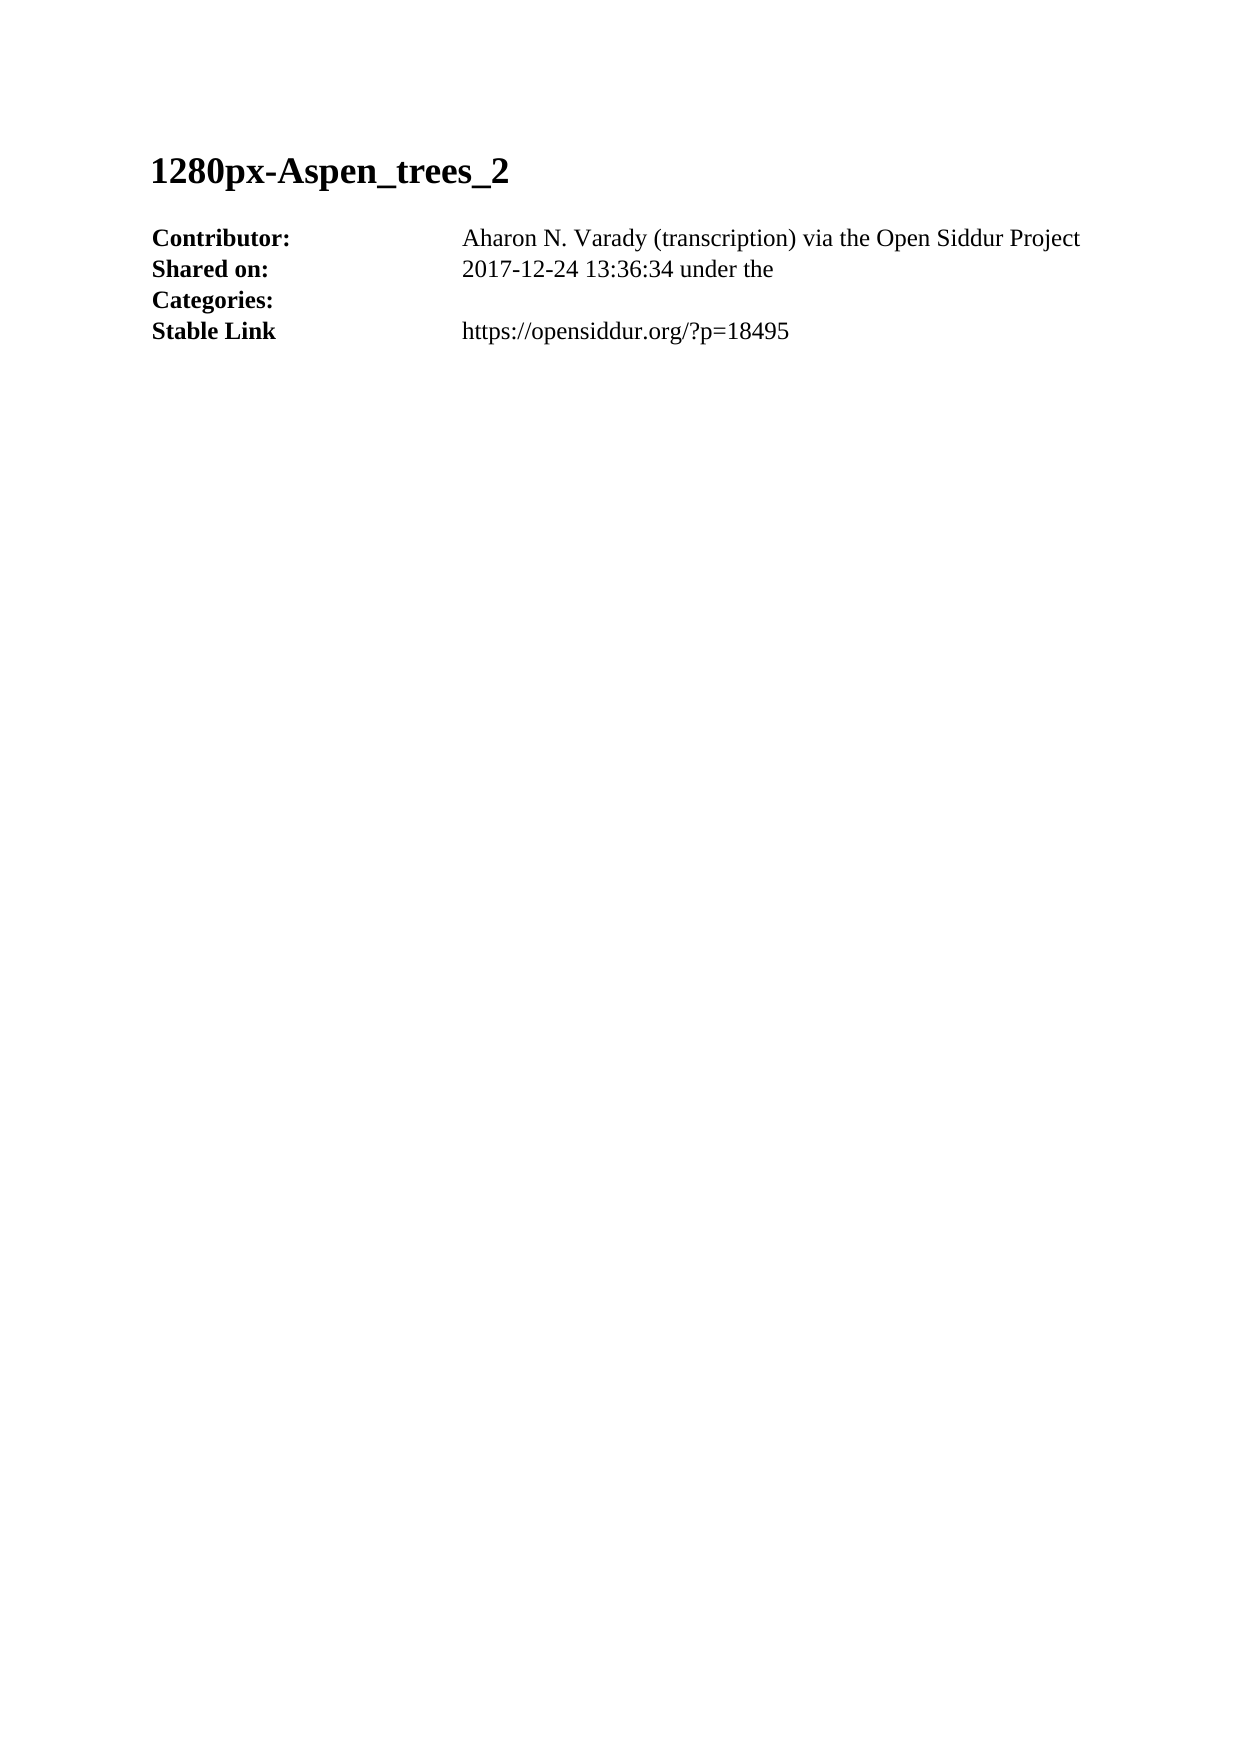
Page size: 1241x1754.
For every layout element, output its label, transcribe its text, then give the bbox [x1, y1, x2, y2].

table_cell Categories: [150, 284, 460, 315]
table_cell [460, 284, 1090, 315]
table_header Contributor: [150, 223, 460, 253]
table_cell Shared on: [150, 254, 460, 284]
subtitle 1280px-Aspen_trees_2 [150, 150, 1090, 192]
table_cell https://opensiddur.org/?p=18495 [460, 315, 1090, 346]
table_header Aharon N. Varady (transcription) via the Open Siddur Project [460, 223, 1090, 253]
table_cell 2017-12-24 13:36:34 under the [460, 254, 1090, 284]
table_cell Stable Link [150, 315, 460, 346]
